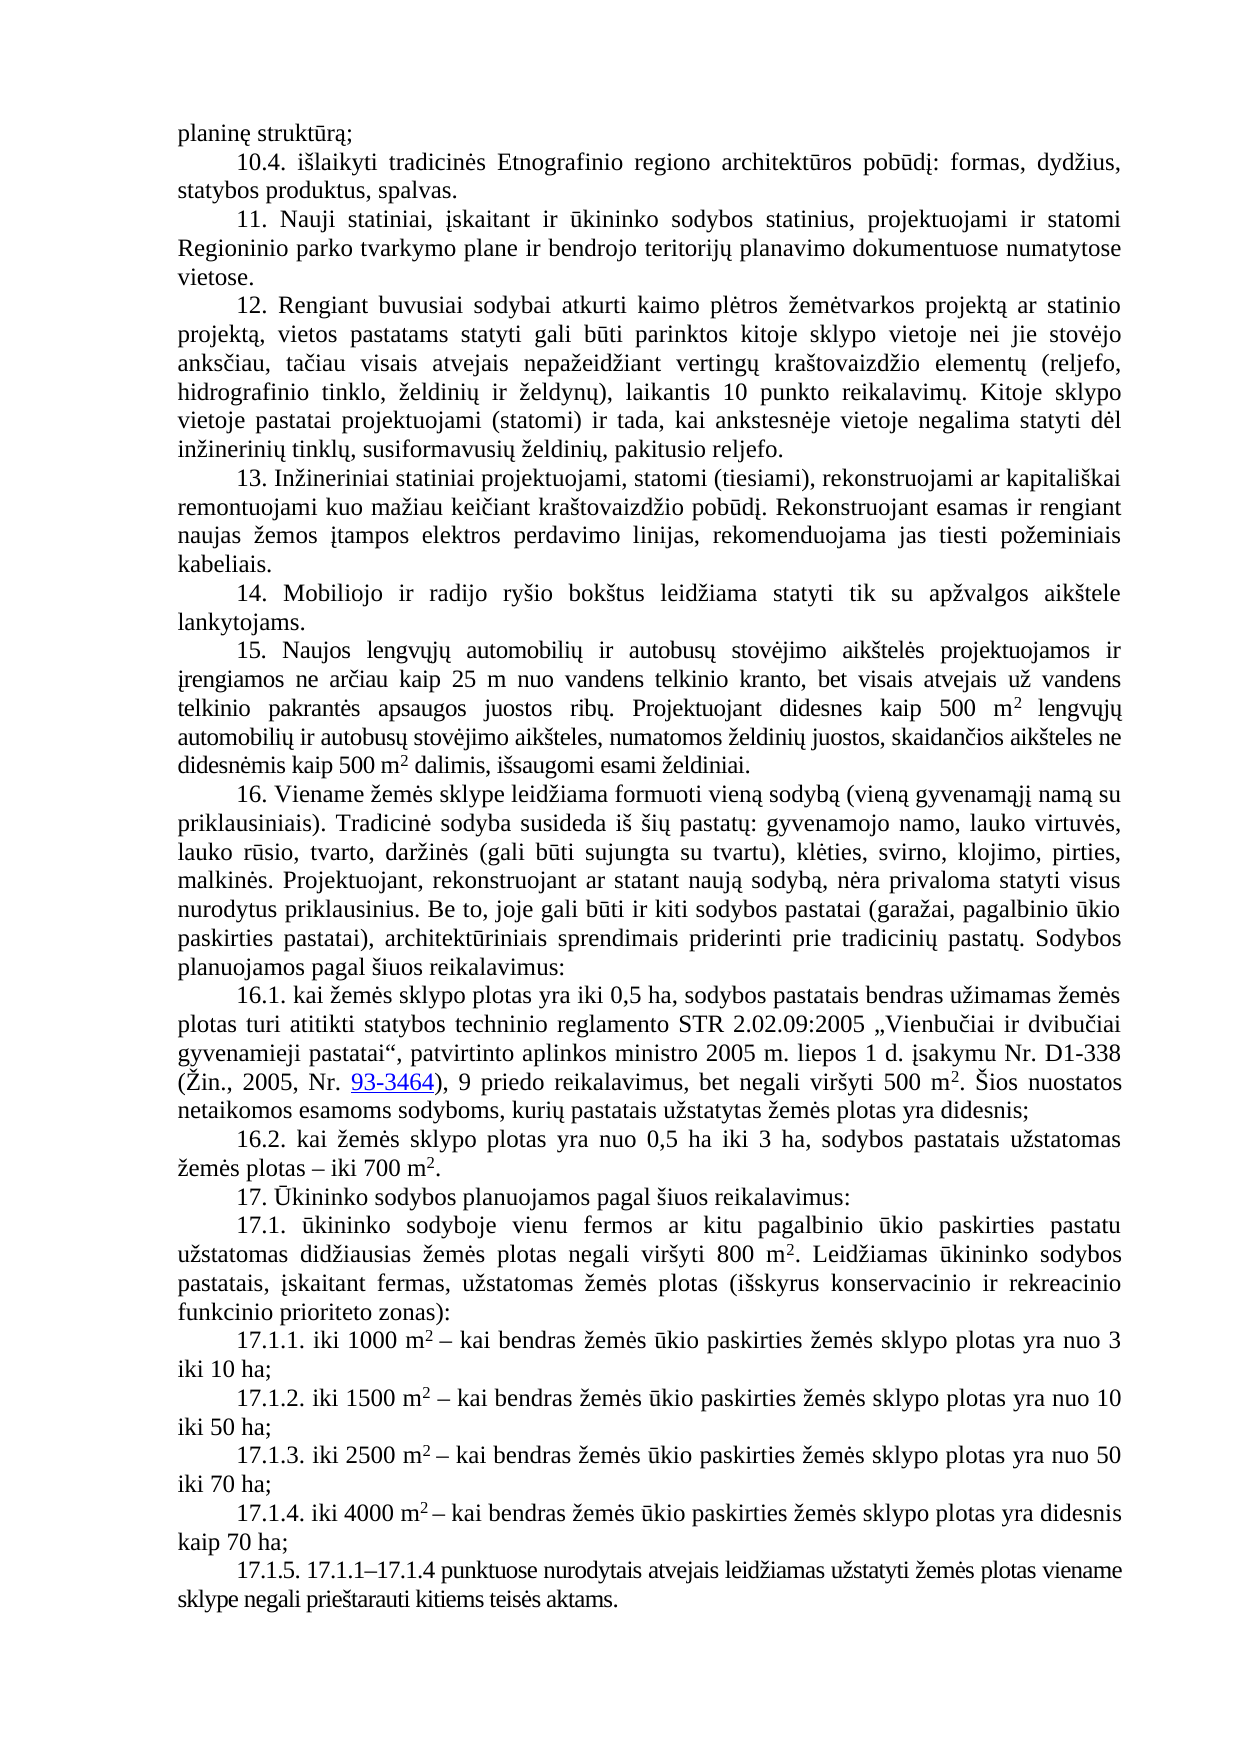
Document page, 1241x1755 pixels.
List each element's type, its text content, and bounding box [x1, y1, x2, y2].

text 17.1.5. 17.1.1–17.1.4 punktuose nurodytais atvejais leidžiamas užstatyti žemės plotas viename sklype negali prieštarauti kitiems teisės aktams. [177, 1556, 1122, 1613]
text 16.1. kai žemės sklypo plotas yra iki 0,5 ha, sodybos pastatais bendras užimamas žemės plotas turi atitikti statybos techninio reglamento STR 2.02.09:2005 „Vienbučiai ir dvibučiai gyvenamieji pastatai“, patvirtinto aplinkos ministro 2005 m. liepos 1 d. įsakymu Nr. D1-338 (Žin., 2005, Nr. 93-3464), 9 priedo reikalavimus, bet negali viršyti 500 m2. Šios nuostatos netaikomos esamoms sodyboms, kurių pastatais užstatytas žemės plotas yra didesnis; [177, 981, 1122, 1124]
text 13. Inžineriniai statiniai projektuojami, statomi (tiesiami), rekonstruojami ar kapitališkai remontuojami kuo mažiau keičiant kraštovaizdžio pobūdį. Rekonstruojant esamas ir rengiant naujas žemos įtampos elektros perdavimo linijas, rekomenduojama jas tiesti požeminiais kabeliais. [177, 463, 1122, 578]
text 17.1.4. iki 4000 m2 – kai bendras žemės ūkio paskirties žemės sklypo plotas yra didesnis kaip 70 ha; [177, 1498, 1122, 1556]
text 17. Ūkininko sodybos planuojamos pagal šiuos reikalavimus: [177, 1182, 1122, 1211]
text 15. Naujos lengvųjų automobilių ir autobusų stovėjimo aikštelės projektuojamos ir įrengiamos ne arčiau kaip 25 m nuo vandens telkinio kranto, bet visais atvejais už vandens telkinio pakrantės apsaugos juostos ribų. Projektuojant didesnes kaip 500 m2 lengvųjų automobilių ir autobusų stovėjimo aikšteles, numatomos želdinių juostos, skaidančios aikšteles ne didesnėmis kaip 500 m2 dalimis, išsaugomi esami želdiniai. [177, 636, 1122, 779]
text 17.1.2. iki 1500 m2 – kai bendras žemės ūkio paskirties žemės sklypo plotas yra nuo 10 iki 50 ha; [177, 1383, 1122, 1441]
text 17.1. ūkininko sodyboje vienu fermos ar kitu pagalbinio ūkio paskirties pastatu užstatomas didžiausias žemės plotas negali viršyti 800 m2. Leidžiamas ūkininko sodybos pastatais, įskaitant fermas, užstatomas žemės plotas (išskyrus konservacinio ir rekreacinio funkcinio prioriteto zonas): [177, 1211, 1122, 1326]
text 17.1.1. iki 1000 m2 – kai bendras žemės ūkio paskirties žemės sklypo plotas yra nuo 3 iki 10 ha; [177, 1326, 1122, 1383]
text 16.2. kai žemės sklypo plotas yra nuo 0,5 ha iki 3 ha, sodybos pastatais užstatomas žemės plotas – iki 700 m2. [177, 1124, 1122, 1182]
text 16. Viename žemės sklype leidžiama formuoti vieną sodybą (vieną gyvenamąjį namą su priklausiniais). Tradicinė sodyba susideda iš šių pastatų: gyvenamojo namo, lauko virtuvės, lauko rūsio, tvarto, daržinės (gali būti sujungta su tvartu), klėties, svirno, klojimo, pirties, malkinės. Projektuojant, rekonstruojant ar statant naują sodybą, nėra privaloma statyti visus nurodytus priklausinius. Be to, joje gali būti ir kiti sodybos pastatai (garažai, pagalbinio ūkio paskirties pastatai), architektūriniais sprendimais priderinti prie tradicinių pastatų. Sodybos planuojamos pagal šiuos reikalavimus: [177, 779, 1122, 981]
text 11. Nauji statiniai, įskaitant ir ūkininko sodybos statinius, projektuojami ir statomi Regioninio parko tvarkymo plane ir bendrojo teritorijų planavimo dokumentuose numatytose vietose. [177, 204, 1122, 291]
text 10.4. išlaikyti tradicinės Etnografinio regiono architektūros pobūdį: formas, dydžius, statybos produktus, spalvas. [177, 147, 1122, 204]
text 14. Mobiliojo ir radijo ryšio bokštus leidžiama statyti tik su apžvalgos aikštele lankytojams. [177, 578, 1122, 636]
text 17.1.3. iki 2500 m2 – kai bendras žemės ūkio paskirties žemės sklypo plotas yra nuo 50 iki 70 ha; [177, 1441, 1122, 1498]
text 12. Rengiant buvusiai sodybai atkurti kaimo plėtros žemėtvarkos projektą ar statinio projektą, vietos pastatams statyti gali būti parinktos kitoje sklypo vietoje nei jie stovėjo anksčiau, tačiau visais atvejais nepažeidžiant vertingų kraštovaizdžio elementų (reljefo, hidrografinio tinklo, želdinių ir želdynų), laikantis 10 punkto reikalavimų. Kitoje sklypo vietoje pastatai projektuojami (statomi) ir tada, kai ankstesnėje vietoje negalima statyti dėl inžinerinių tinklų, susiformavusių želdinių, pakitusio reljefo. [177, 291, 1122, 463]
text planinę struktūrą; [177, 118, 1122, 147]
